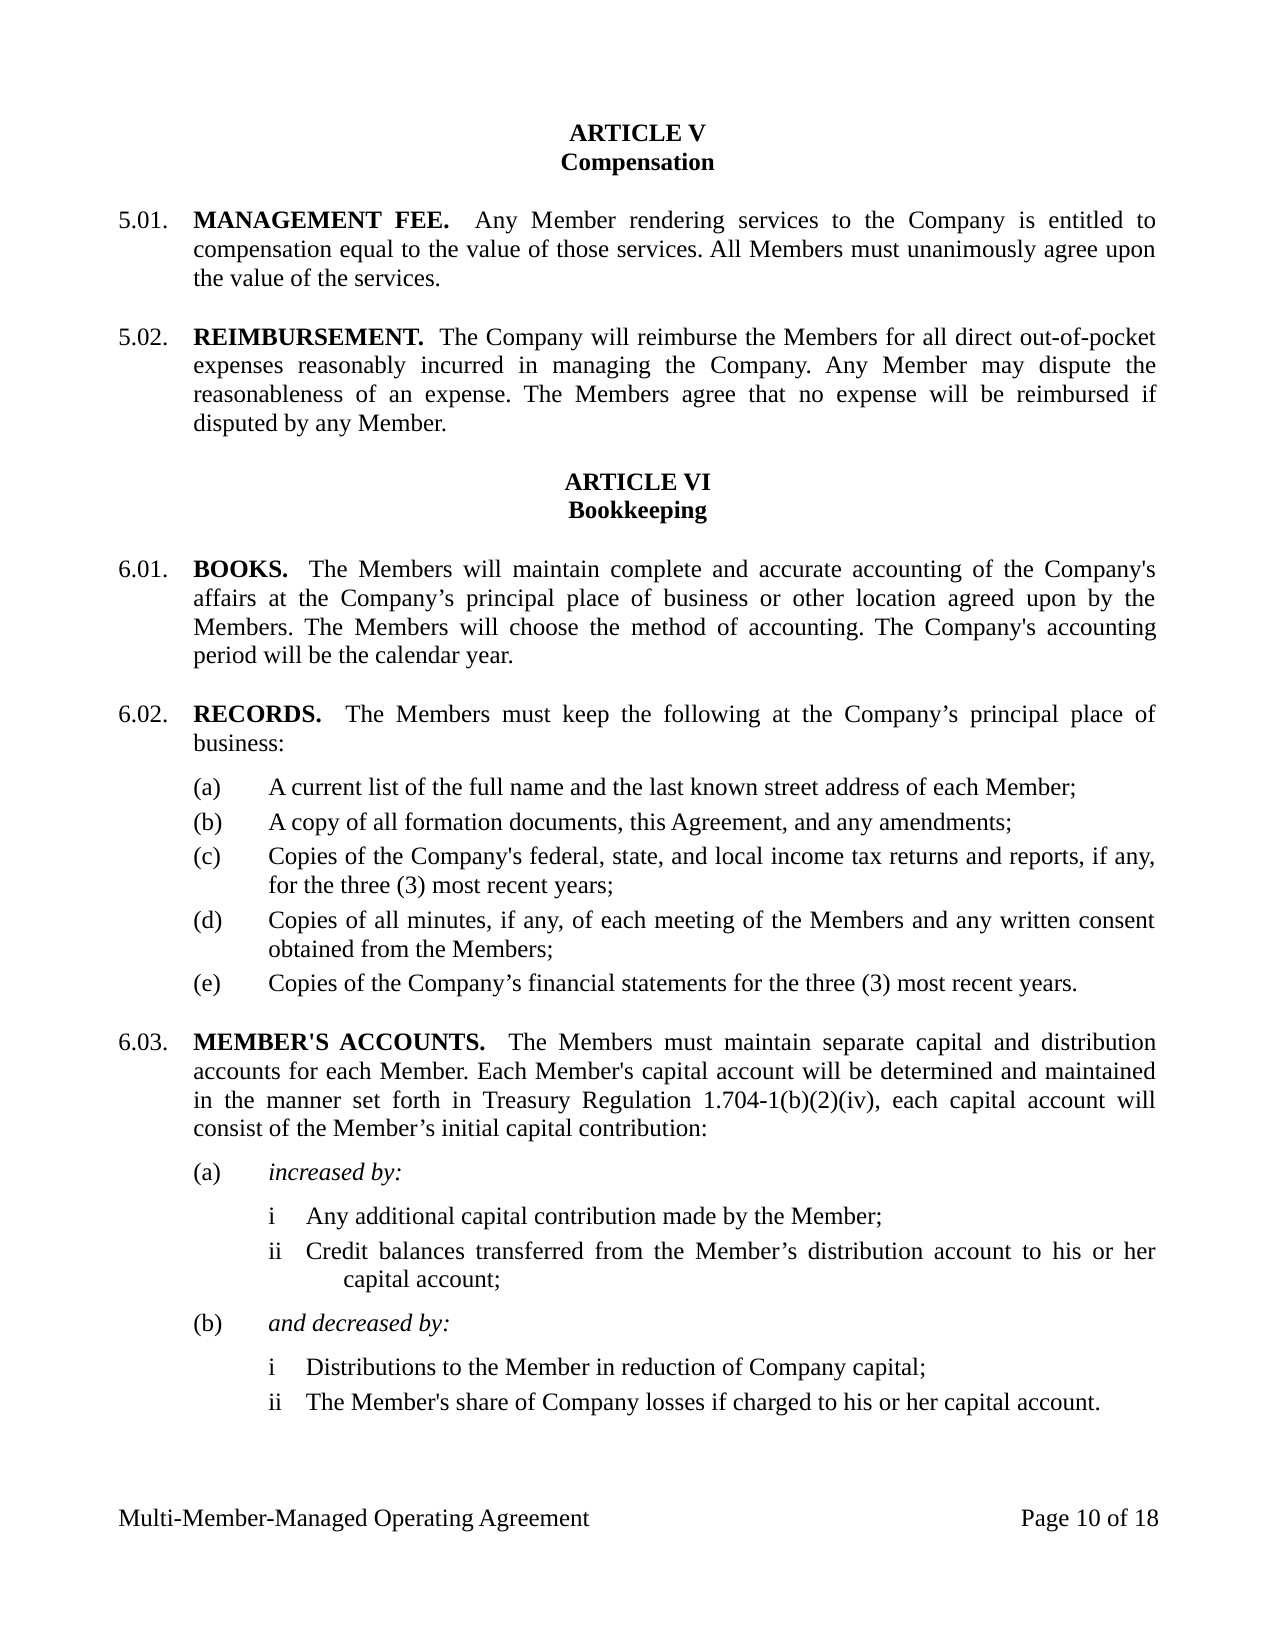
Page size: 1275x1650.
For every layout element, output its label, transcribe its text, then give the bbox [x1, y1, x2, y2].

text Bookkeeping [118, 496, 1157, 524]
list MANAGEMENT FEE. Any Member rendering services to the Company is entitled to compensation equal to the value of those services. All Members must unanimously agree upon the value of the services. [118, 206, 1157, 292]
list Any additional capital contribution made by the Member; [268, 1201, 1157, 1230]
list REIMBURSEMENT. The Company will reimburse the Members for all direct out-of-pocket expenses reasonably incurred in managing the Company. Any Member may dispute the reasonableness of an expense. The Members agree that no expense will be reimbursed if disputed by any Member. [118, 322, 1157, 437]
list Distributions to the Member in reduction of Company capital; [268, 1352, 1157, 1381]
list Credit balances transferred from the Member’s distribution account to his or her capital account; [268, 1236, 1157, 1293]
list BOOKS. The Members will maintain complete and accurate accounting of the Company's affairs at the Company’s principal place of business or other location agreed upon by the Members. The Members will choose the method of accounting. The Company's accounting period will be the calendar year. [118, 554, 1157, 669]
list MEMBER'S ACCOUNTS. The Members must maintain separate capital and distribution accounts for each Member. Each Member's capital account will be determined and maintained in the manner set forth in Treasury Regulation 1.704-1(b)(2)(iv), each capital account will consist of the Member’s initial capital contribution: [118, 1027, 1157, 1142]
list Copies of all minutes, if any, of each meeting of the Members and any written consent obtained from the Members; [193, 905, 1157, 962]
text ARTICLE VI [118, 467, 1157, 496]
text ARTICLE V [118, 118, 1157, 147]
list RECORDS. The Members must keep the following at the Company’s principal place of business: [118, 699, 1157, 757]
text Compensation [118, 147, 1157, 176]
list The Member's share of Company losses if charged to his or her capital account. [268, 1387, 1157, 1416]
list Copies of the Company's federal, state, and local income tax returns and reports, if any, for the three (3) most recent years; [193, 841, 1157, 899]
list A current list of the full name and the last known street address of each Member; [193, 772, 1157, 801]
list A copy of all formation documents, this Agreement, and any amendments; [193, 807, 1157, 835]
list Copies of the Company’s financial statements for the three (3) most recent years. [193, 968, 1157, 997]
list increased by: [193, 1157, 1157, 1186]
list and decreased by: [193, 1308, 1157, 1337]
